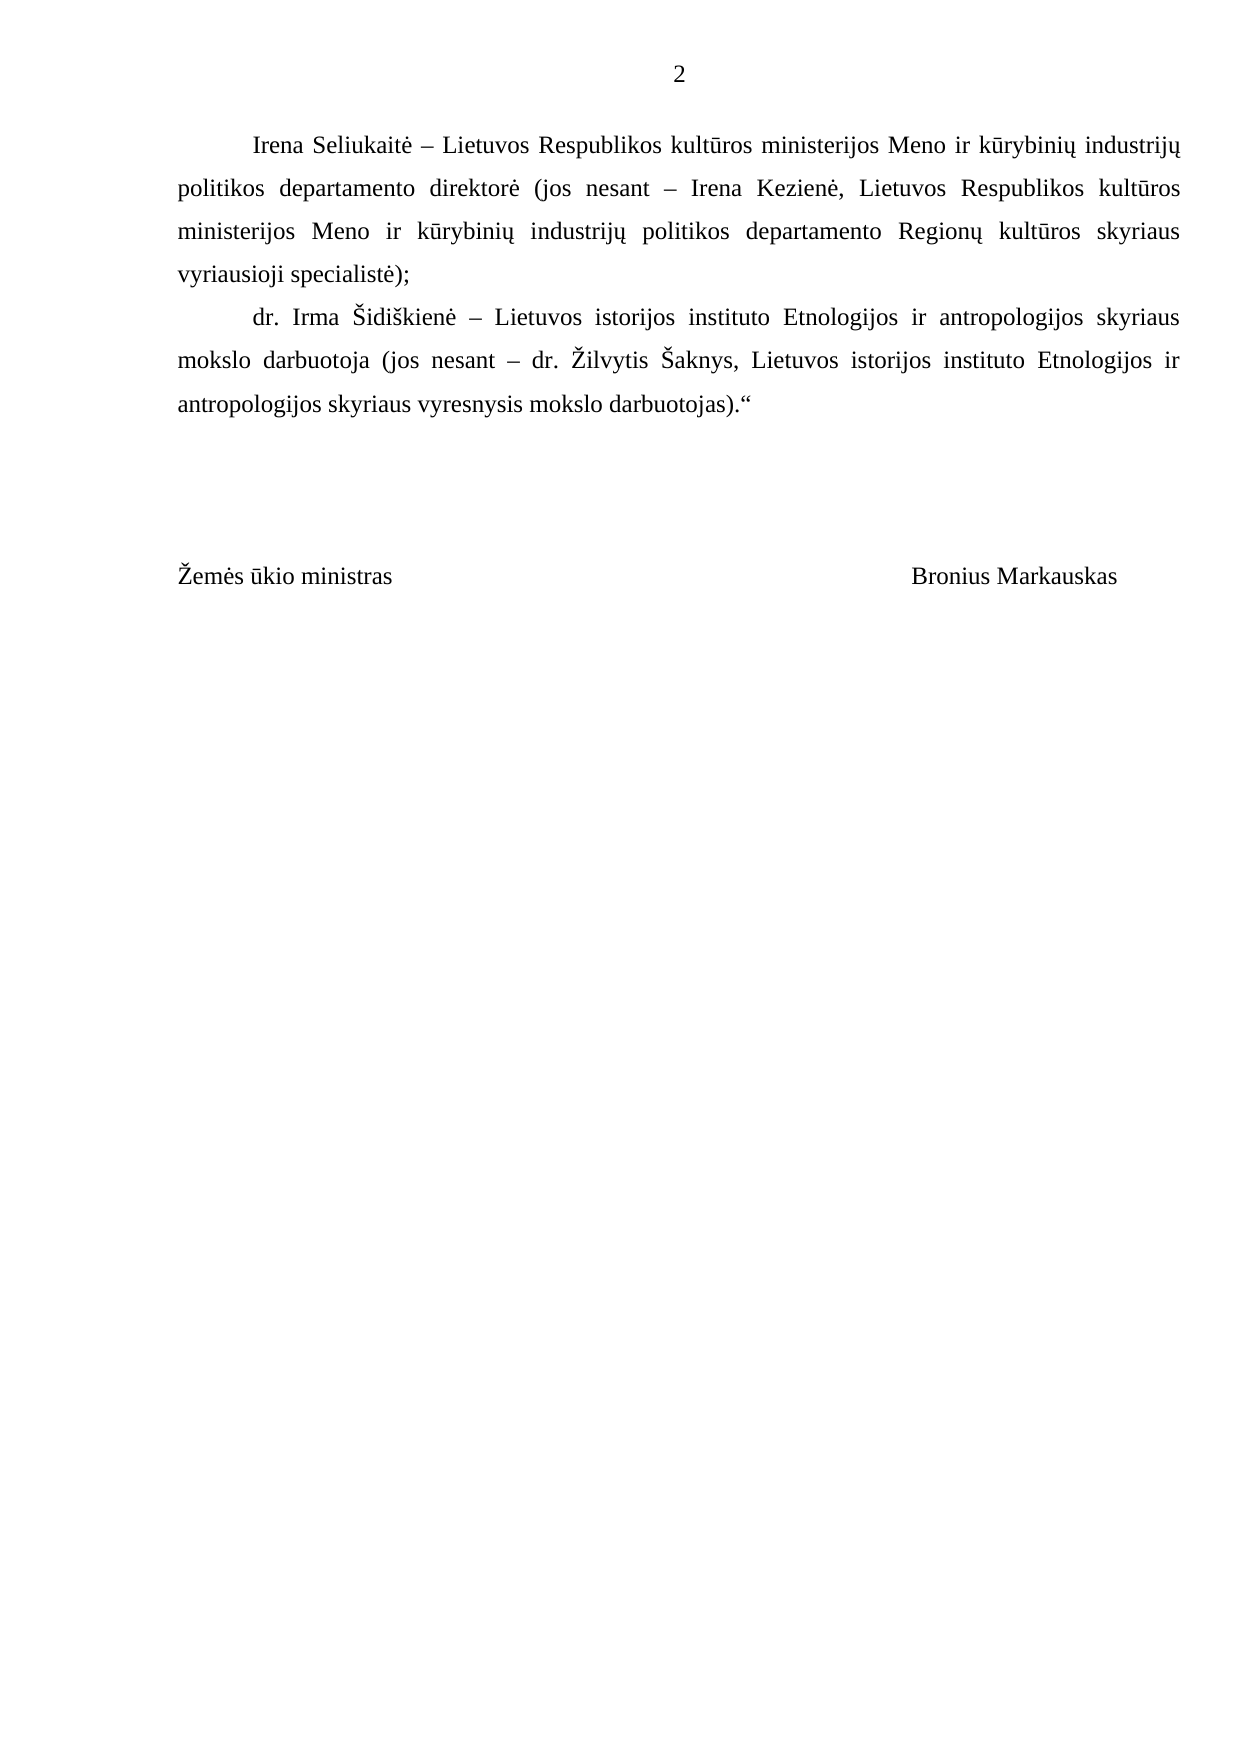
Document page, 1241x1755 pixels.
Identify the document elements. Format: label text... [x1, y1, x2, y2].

text dr. Irma Šidiškienė – Lietuvos istorijos instituto Etnologijos ir antropologijos skyriaus mokslo darbuotoja (jos nesant – dr. Žilvytis Šaknys, Lietuvos istorijos instituto Etnologijos ir antropologijos skyriaus vyresnysis mokslo darbuotojas).“ [177, 302, 1181, 417]
text Irena Seliukaitė – Lietuvos Respublikos kultūros ministerijos Meno ir kūrybinių industrijų politikos departamento direktorė (jos nesant – Irena Kezienė, Lietuvos Respublikos kultūros ministerijos Meno ir kūrybinių industrijų politikos departamento Regionų kultūros skyriaus vyriausioji specialistė); [177, 130, 1181, 288]
text Žemės ūkio ministras Bronius Markauskas [177, 561, 1181, 590]
